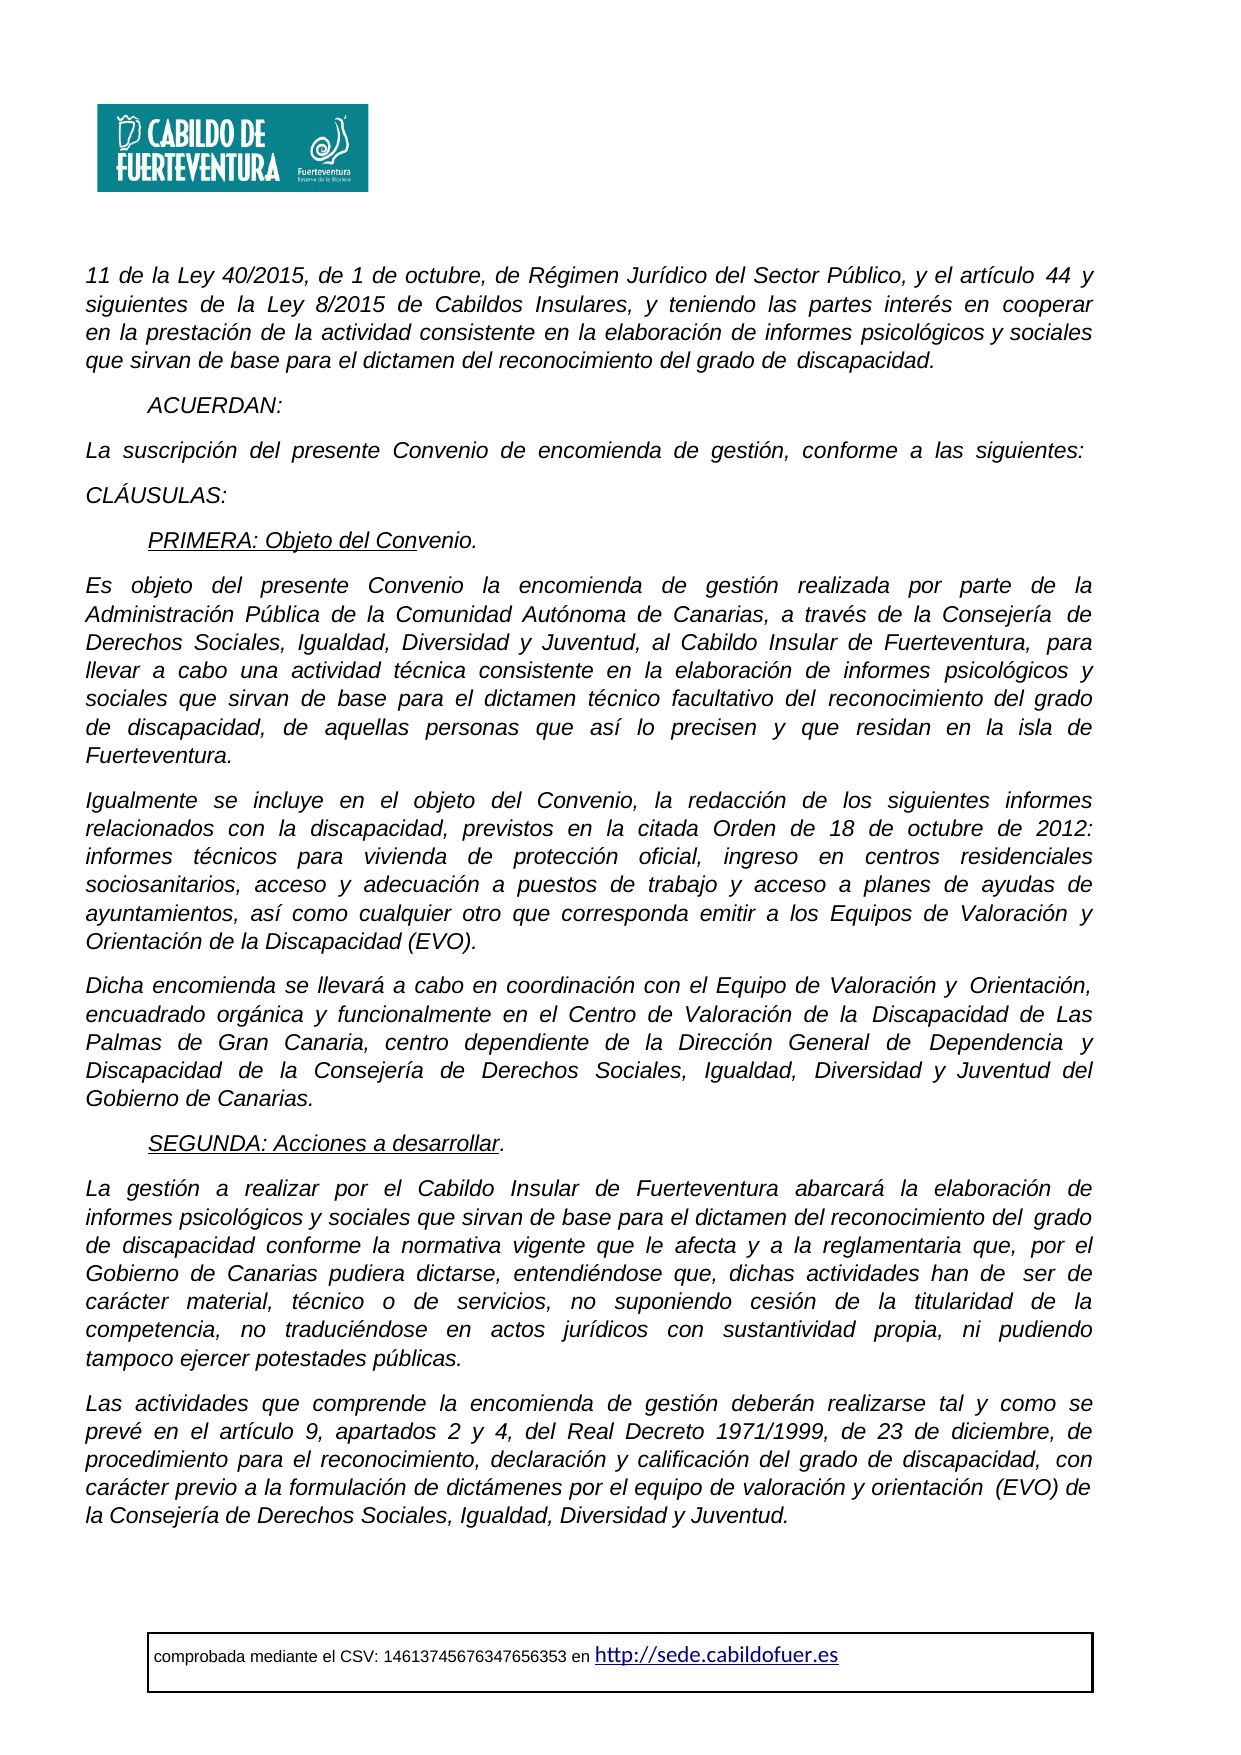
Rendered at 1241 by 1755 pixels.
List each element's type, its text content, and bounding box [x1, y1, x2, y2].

text La gestión a realizar por el Cabildo Insular de Fuerteventura abarcará la elaboración de informes psicológicos y sociales que sirvan de base para el dictamen del reconocimiento del grado de discapacidad conforme la normativa vigente que le afecta y a la reglamentaria que, por el Gobierno de Canarias pudiera dictarse, entendiéndose que, dichas actividades han de ser de carácter material, técnico o de servicios, no suponiendo cesión de la titularidad de la competencia, no traduciéndose en actos jurídicos con sustantividad propia, ni pudiendo tampoco ejercer potestades públicas. [85, 1175, 1093, 1371]
text Las actividades que comprende la encomienda de gestión deberán realizarse tal y como se prevé en el artículo 9, apartados 2 y 4, del Real Decreto 1971/1999, de 23 de diciembre, de procedimiento para el reconocimiento, declaración y calificación del grado de discapacidad, con carácter previo a la formulación de dictámenes por el equipo de valoración y orientación (EVO) de la Consejería de Derechos Sociales, Igualdad, Diversidad y Juventud. [85, 1389, 1093, 1529]
text 11 de la Ley 40/2015, de 1 de octubre, de Régimen Jurídico del Sector Público, y el artículo 44 y siguientes de la Ley 8/2015 de Cabildos Insulares, y teniendo las partes interés en cooperar en la prestación de la actividad consistente en la elaboración de informes psicológicos y sociales que sirvan de base para el dictamen del reconocimiento del grado de discapacidad. [85, 262, 1093, 373]
text SEGUNDA: Acciones a desarrollar. [148, 1130, 1107, 1157]
text Dicha encomienda se llevará a cabo en coordinación con el Equipo de Valoración y Orientación, encuadrado orgánica y funcionalmente en el Centro de Valoración de la Discapacidad de Las Palmas de Gran Canaria, centro dependiente de la Dirección General de Dependencia y Discapacidad de la Consejería de Derechos Sociales, Igualdad, Diversidad y Juventud del Gobierno de Canarias. [85, 972, 1093, 1112]
text Igualmente se incluye en el objeto del Convenio, la redacción de los siguientes informes relacionados con la discapacidad, previstos en la citada Orden de 18 de octubre de 2012: informes técnicos para vivienda de protección oficial, ingreso en centros residenciales sociosanitarios, acceso y adecuación a puestos de trabajo y acceso a planes de ayudas de ayuntamientos, así como cualquier otro que corresponda emitir a los Equipos de Valoración y Orientación de la Discapacidad (EVO). [85, 787, 1093, 954]
text Es objeto del presente Convenio la encomienda de gestión realizada por parte de la Administración Pública de la Comunidad Autónoma de Canarias, a través de la Consejería de Derechos Sociales, Igualdad, Diversidad y Juventud, al Cabildo Insular de Fuerteventura, para llevar a cabo una actividad técnica consistente en la elaboración de informes psicológicos y sociales que sirvan de base para el dictamen técnico facultativo del reconocimiento del grado de discapacidad, de aquellas personas que así lo precisen y que residan en la isla de Fuerteventura. [85, 572, 1093, 768]
text ACUERDAN: [148, 392, 1107, 418]
text PRIMERA: Objeto del Convenio. [148, 527, 1107, 554]
text La suscripción del presente Convenio de encomienda de gestión, conforme a las siguientes: CLÁUSULAS: [85, 437, 1085, 508]
